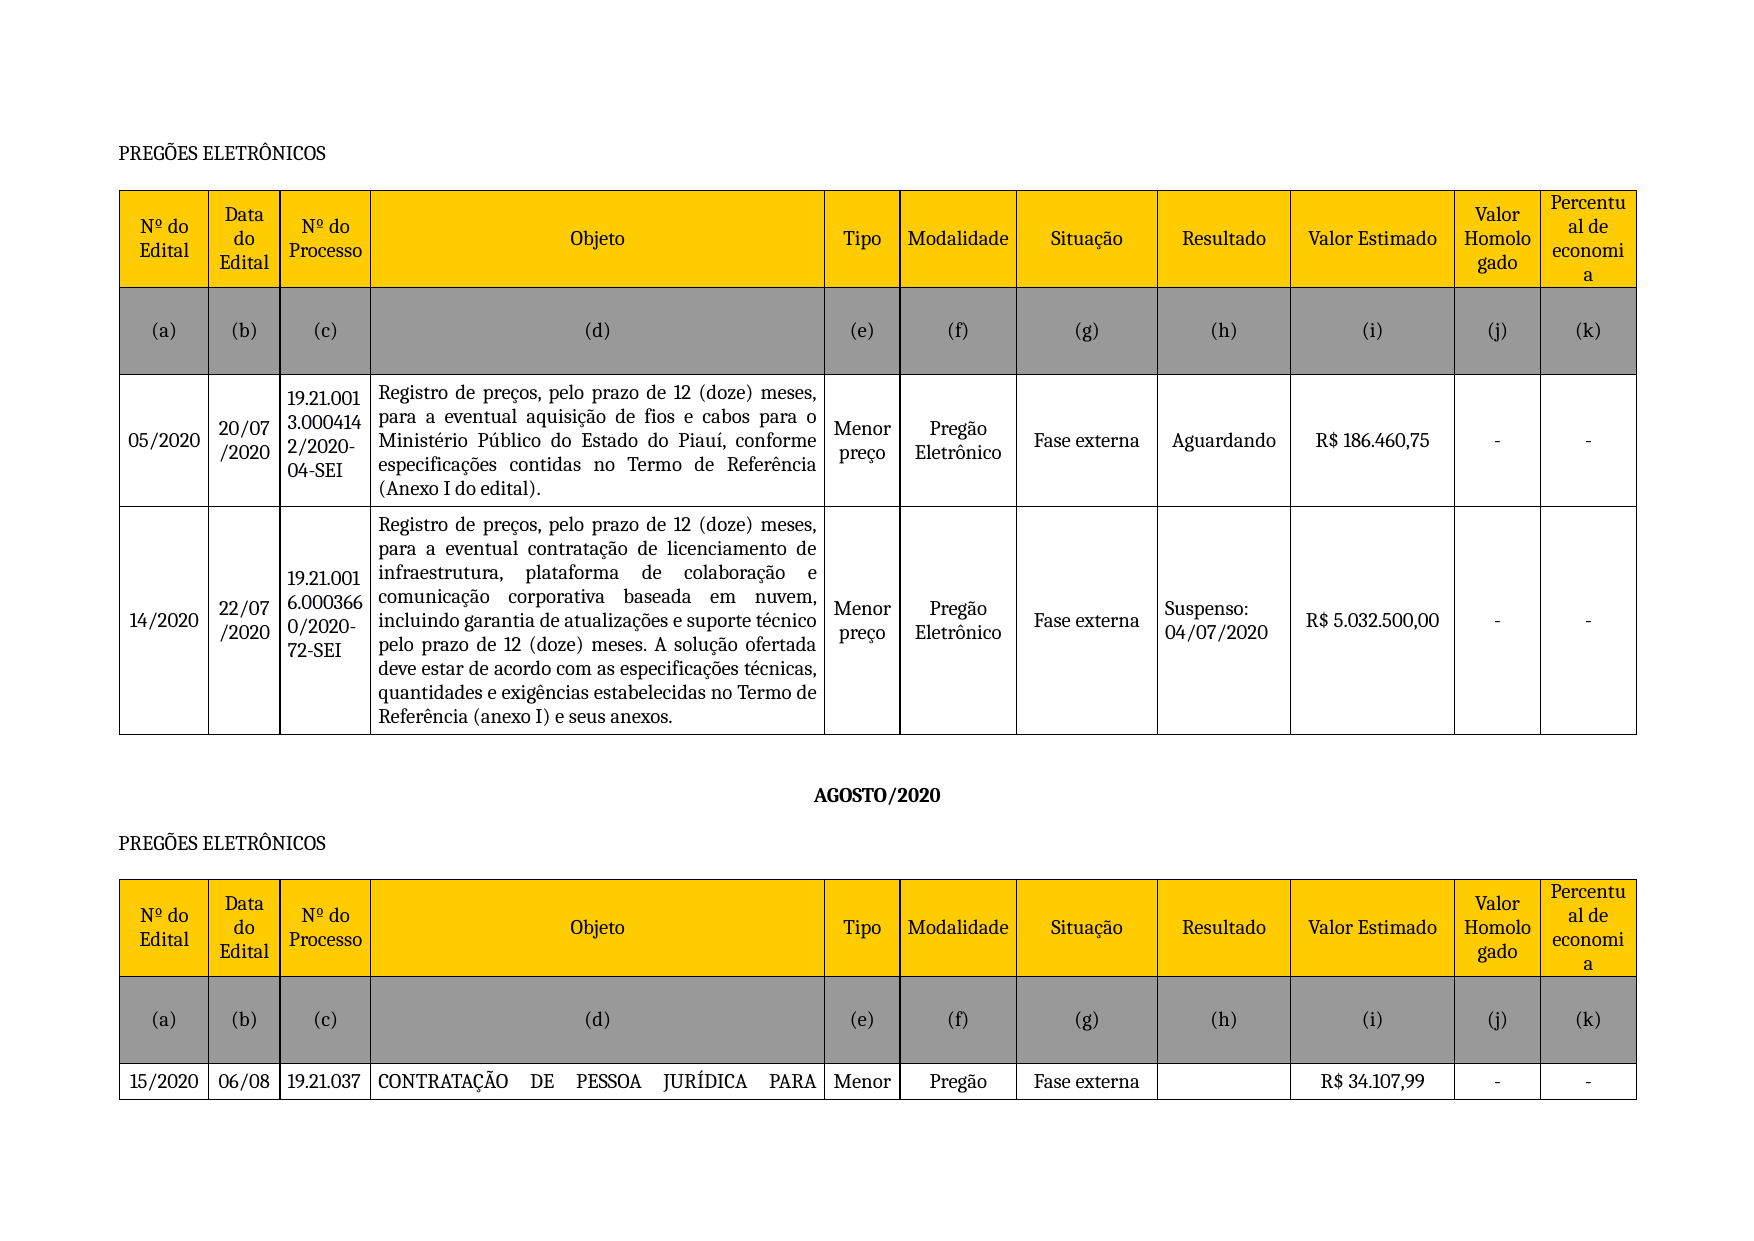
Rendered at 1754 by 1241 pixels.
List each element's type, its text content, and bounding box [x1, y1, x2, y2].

table_cell (i) [1291, 288, 1454, 374]
table_cell (j) [1455, 977, 1540, 1063]
table_header Nº do Edital [120, 191, 208, 287]
table_header Nº do Processo [281, 191, 370, 287]
table_cell (h) [1158, 288, 1290, 374]
table_cell (f) [901, 977, 1016, 1063]
table_cell Fase externa [1017, 375, 1157, 506]
table_header Resultado [1158, 880, 1290, 976]
table_header Valor Estimado [1291, 880, 1454, 976]
table_cell (d) [371, 977, 824, 1063]
table_cell (a) [120, 288, 208, 374]
table_cell Aguardando [1158, 375, 1290, 506]
text AGOSTO/2020 [118, 783, 1636, 807]
table_header Valor Homologado [1455, 880, 1540, 976]
table_cell Fase externa [1017, 1064, 1157, 1099]
table_cell (e) [825, 288, 899, 374]
table_cell (a) [120, 977, 208, 1063]
table_header Valor Homologado [1455, 191, 1540, 287]
table_cell R$ 34.107,99 [1291, 1064, 1454, 1099]
table_header Tipo [825, 880, 899, 976]
table_cell (j) [1455, 288, 1540, 374]
table_cell R$ 186.460,75 [1291, 375, 1454, 506]
table_cell - [1455, 507, 1540, 734]
table_cell Pregão [901, 1064, 1016, 1099]
table_cell R$ 5.032.500,00 [1291, 507, 1454, 734]
table_cell CONTRATAÇÃO DE PESSOA JURÍDICA PARA [371, 1064, 824, 1099]
table_cell (k) [1541, 977, 1636, 1063]
table_cell - [1455, 375, 1540, 506]
table_cell - [1541, 507, 1636, 734]
table_cell 15/2020 [120, 1064, 208, 1099]
table_header Tipo [825, 191, 899, 287]
table_cell (i) [1291, 977, 1454, 1063]
table_cell (c) [281, 288, 370, 374]
table_cell Registro de preços, pelo prazo de 12 (doze) meses, para a eventual aquisição de fios e cabos para o Ministério Público do Estado do Piauí, conforme especificações contidas no Termo de Referência (Anexo I do edital). [371, 375, 824, 506]
table_header Nº do Processo [281, 880, 370, 976]
table_cell Menor preço [825, 375, 899, 506]
table_header Percentual de economia [1541, 880, 1636, 976]
table_header Resultado [1158, 191, 1290, 287]
table_cell Menor preço [825, 507, 899, 734]
table_header Percentual de economia [1541, 191, 1636, 287]
table_header Objeto [371, 880, 824, 976]
table_cell Pregão Eletrônico [901, 375, 1016, 506]
table_header Valor Estimado [1291, 191, 1454, 287]
table_cell [1158, 1064, 1290, 1099]
table_cell 22/07/2020 [209, 507, 279, 734]
table_header Data do Edital [209, 191, 279, 287]
table_cell (g) [1017, 977, 1157, 1063]
table_cell 19.21.0016.0003660/2020-72-SEI [281, 507, 370, 734]
table_cell (h) [1158, 977, 1290, 1063]
table_cell (e) [825, 977, 899, 1063]
table_cell (f) [901, 288, 1016, 374]
table_cell (b) [209, 288, 279, 374]
table_cell - [1541, 1064, 1636, 1099]
table_cell 19.21.0013.0004142/2020-04-SEI [281, 375, 370, 506]
table_cell - [1541, 375, 1636, 506]
text PREGÕES ELETRÔNICOS [118, 831, 1636, 855]
table_header Objeto [371, 191, 824, 287]
table_cell Pregão Eletrônico [901, 507, 1016, 734]
table_cell 14/2020 [120, 507, 208, 734]
table_cell - [1455, 1064, 1540, 1099]
table_header Modalidade [901, 191, 1016, 287]
table_header Situação [1017, 191, 1157, 287]
table_cell Fase externa [1017, 507, 1157, 734]
table_cell 06/08 [209, 1064, 279, 1099]
table_cell 05/2020 [120, 375, 208, 506]
table_cell (b) [209, 977, 279, 1063]
table_cell (g) [1017, 288, 1157, 374]
table_cell (c) [281, 977, 370, 1063]
table_cell (k) [1541, 288, 1636, 374]
table_cell Menor [825, 1064, 899, 1099]
table_cell 20/07/2020 [209, 375, 279, 506]
table_header Situação [1017, 880, 1157, 976]
table_header Nº do Edital [120, 880, 208, 976]
text PREGÕES ELETRÔNICOS [118, 142, 1636, 166]
table_header Data do Edital [209, 880, 279, 976]
table_header Modalidade [901, 880, 1016, 976]
table_cell Registro de preços, pelo prazo de 12 (doze) meses, para a eventual contratação de licenciamento de infraestrutura, plataforma de colaboração e comunicação corporativa baseada em nuvem, incluindo garantia de atualizações e suporte técnico pelo prazo de 12 (doze) meses. A solução ofertada deve estar de acordo com as especificações técnicas, quantidades e exigências estabelecidas no Termo de Referência (anexo I) e seus anexos. [371, 507, 824, 734]
table_cell (d) [371, 288, 824, 374]
table_cell Suspenso: 04/07/2020 [1158, 507, 1290, 734]
table_cell 19.21.037 [281, 1064, 370, 1099]
